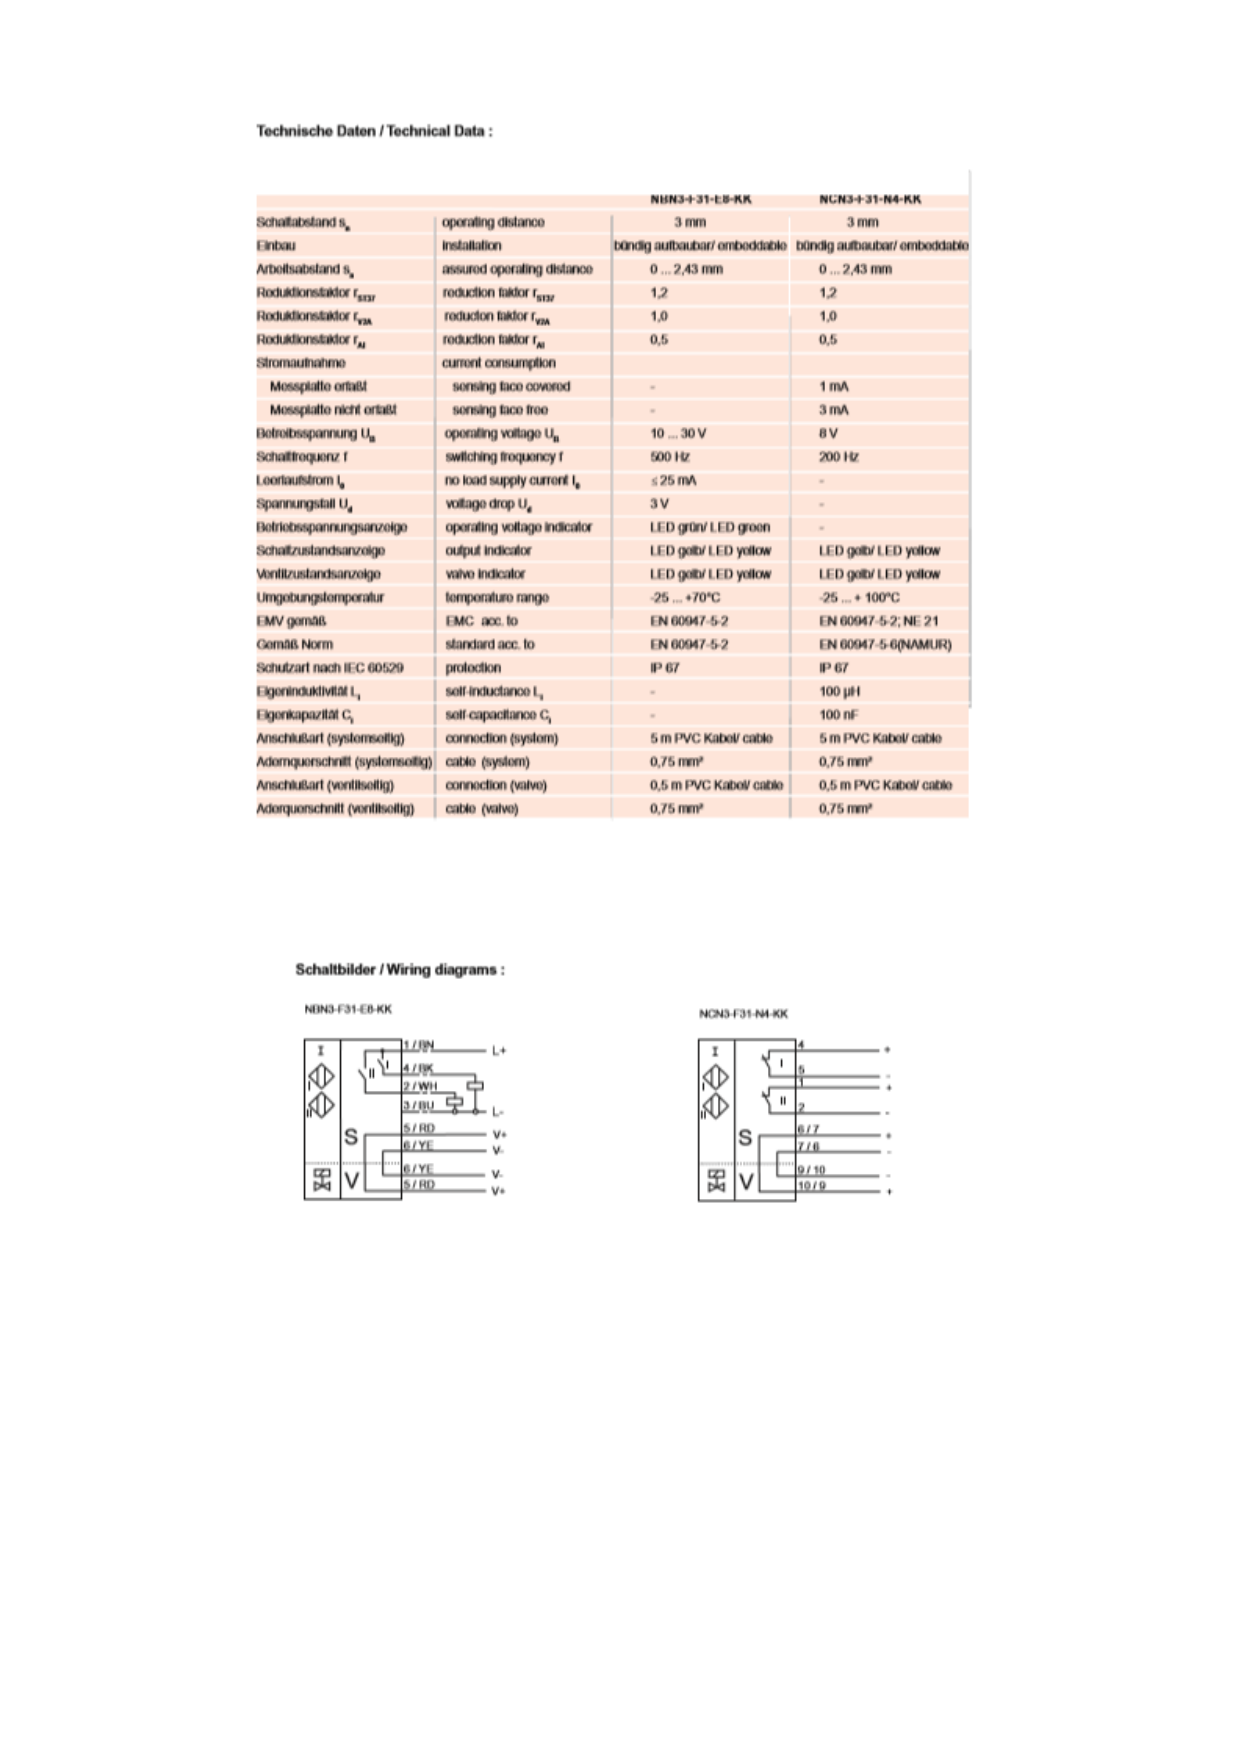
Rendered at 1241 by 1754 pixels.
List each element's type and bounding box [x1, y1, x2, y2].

picture [254, 935, 986, 1245]
picture [221, 118, 1019, 878]
